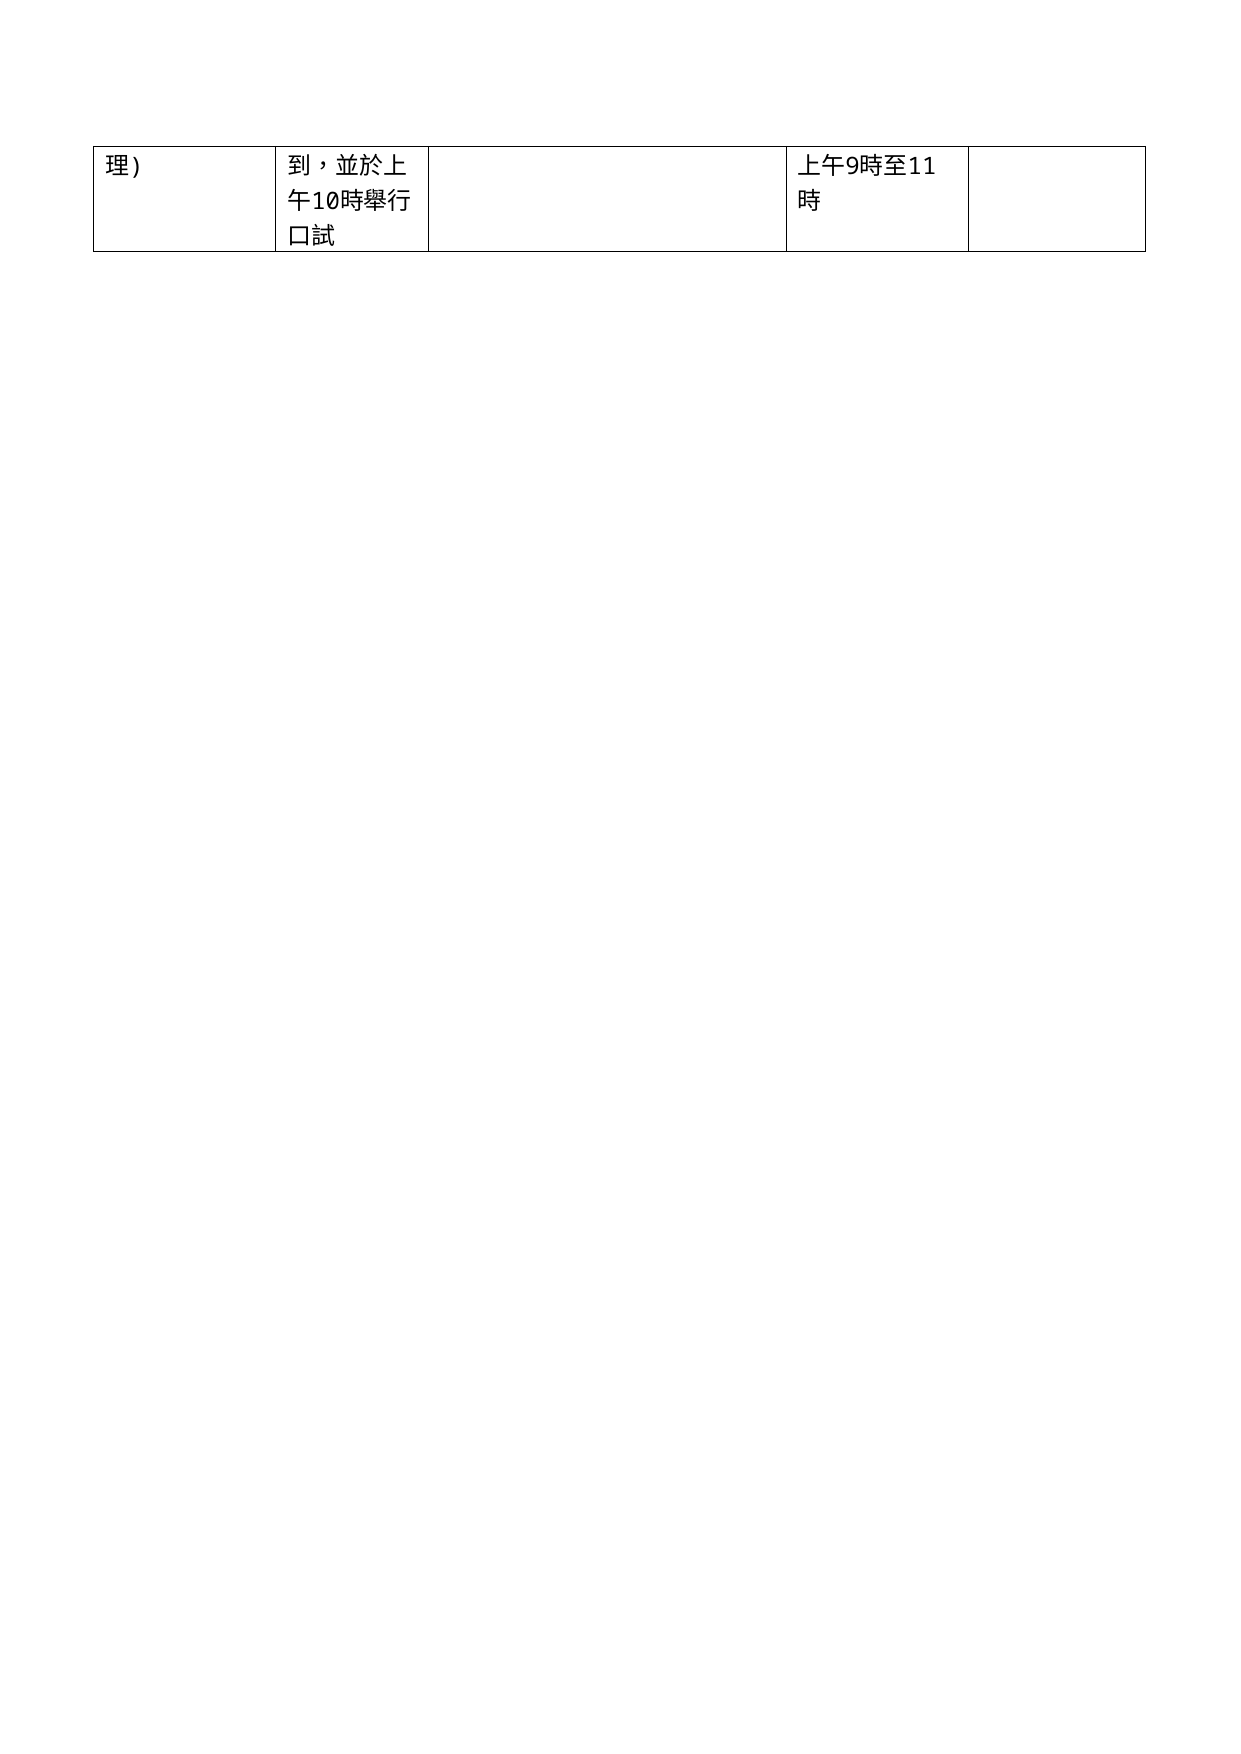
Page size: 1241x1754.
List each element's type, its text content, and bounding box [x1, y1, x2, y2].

table_cell [969, 147, 1145, 251]
table_cell 到，並於上午10時舉行口試 [276, 147, 428, 251]
table_cell [429, 147, 786, 251]
table_cell 上午9時至11時 [787, 147, 968, 251]
table_cell 理) [94, 147, 275, 251]
